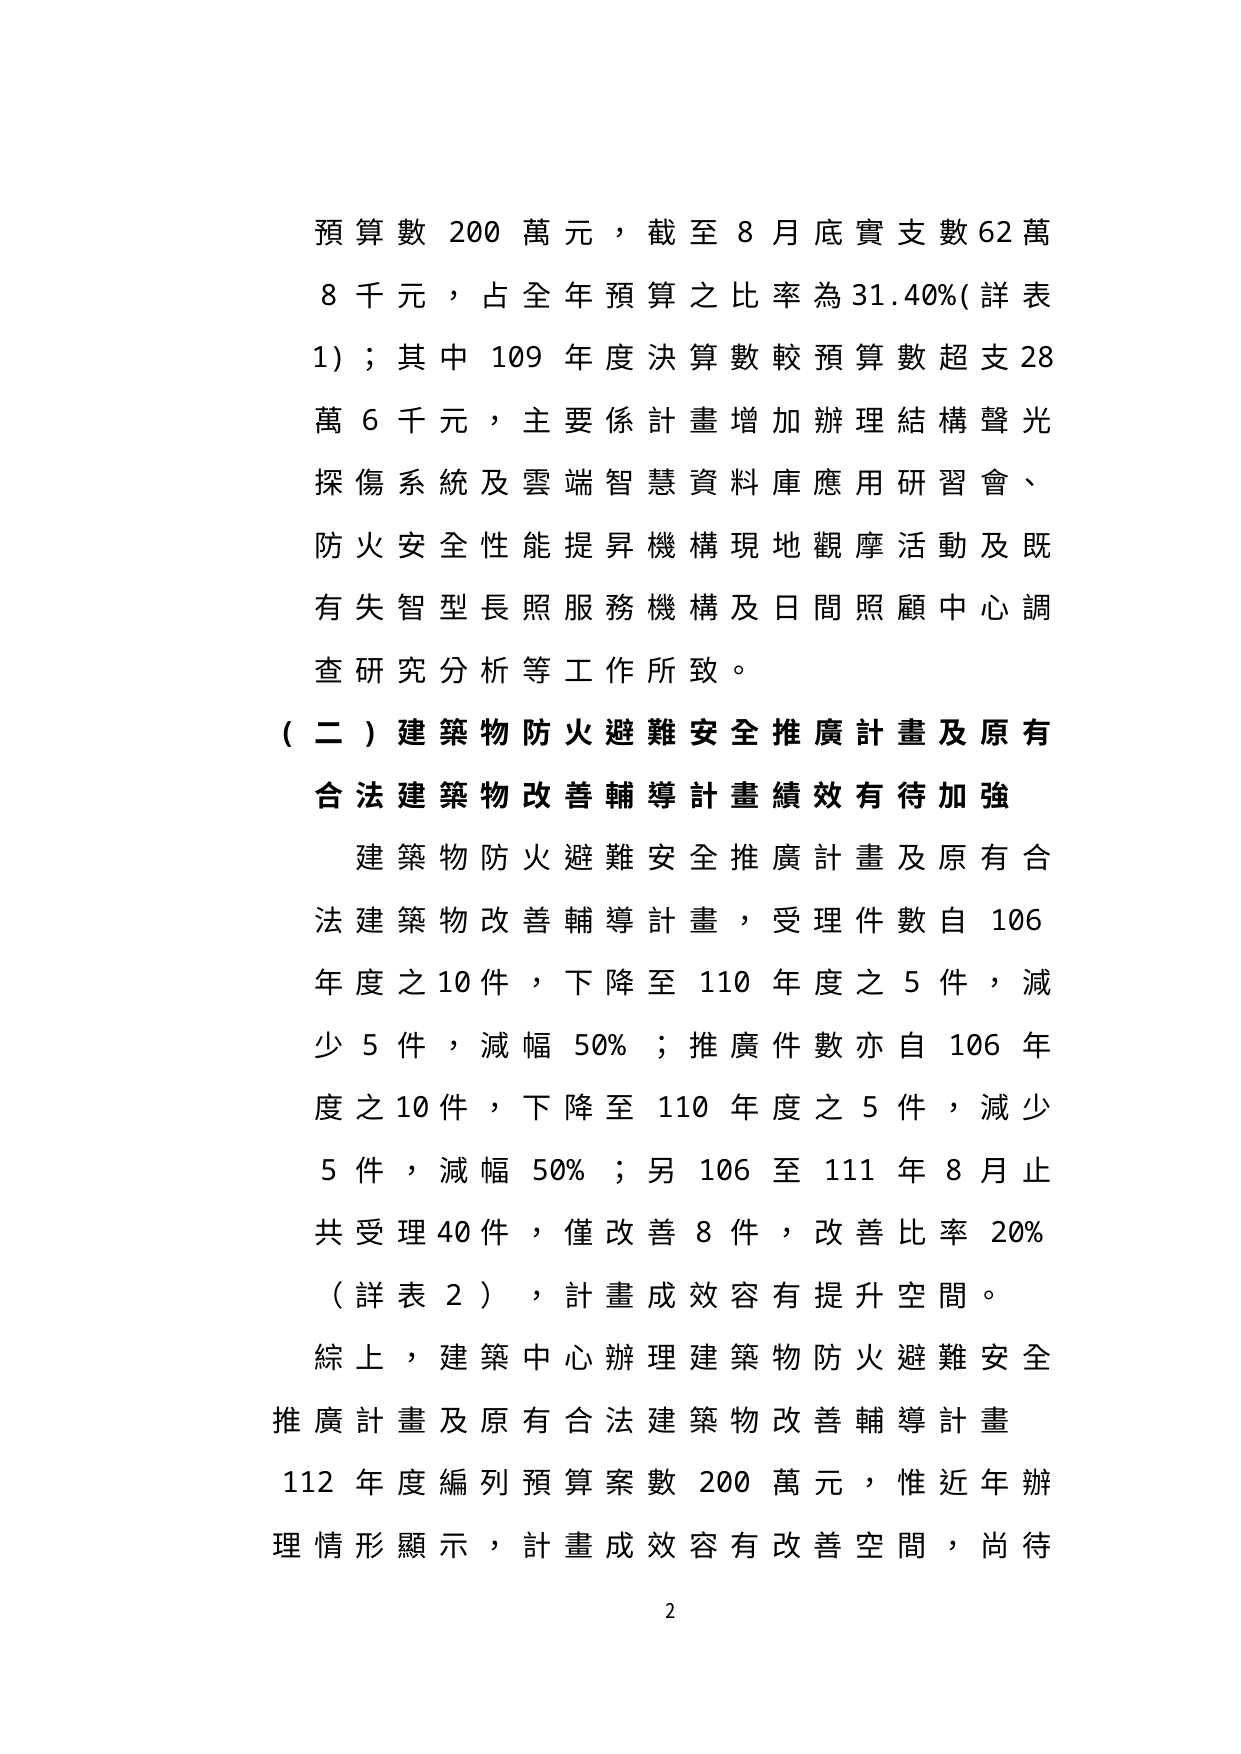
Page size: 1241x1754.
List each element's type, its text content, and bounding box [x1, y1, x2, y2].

text (二)建築物防火避難安全推廣計畫及原有合法建築物改善輔導計畫績效有待加強 [242, 689, 1058, 814]
text 綜上，建築中心辦理建築物防火避難安全推廣計畫及原有合法建築物改善輔導計畫112年度編列預算案數200萬元，惟近年辦理情形顯示，計畫成效容有改善空間，尚待 [242, 1314, 1058, 1564]
text 建築物防火避難安全推廣計畫及原有合法建築物改善輔導計畫，受理件數自106年度之10件，下降至110年度之5件，減少5件，減幅50%；推廣件數亦自106年度之10件，下降至110年度之5件，減少5件，減幅50%；另106至111年8月止共受理40件，僅改善8件，改善比率20%（詳表2），計畫成效容有提升空間。 [271, 814, 1058, 1314]
text 預算數200萬元，截至8月底實支數62萬8千元，占全年預算之比率為31.40%(詳表1)；其中109年度決算數較預算數超支28萬6千元，主要係計畫增加辦理結構聲光探傷系統及雲端智慧資料庫應用研習會、防火安全性能提昇機構現地觀摩活動及既有失智型長照服務機構及日間照顧中心調查研究分析等工作所致。 [271, 189, 1058, 689]
